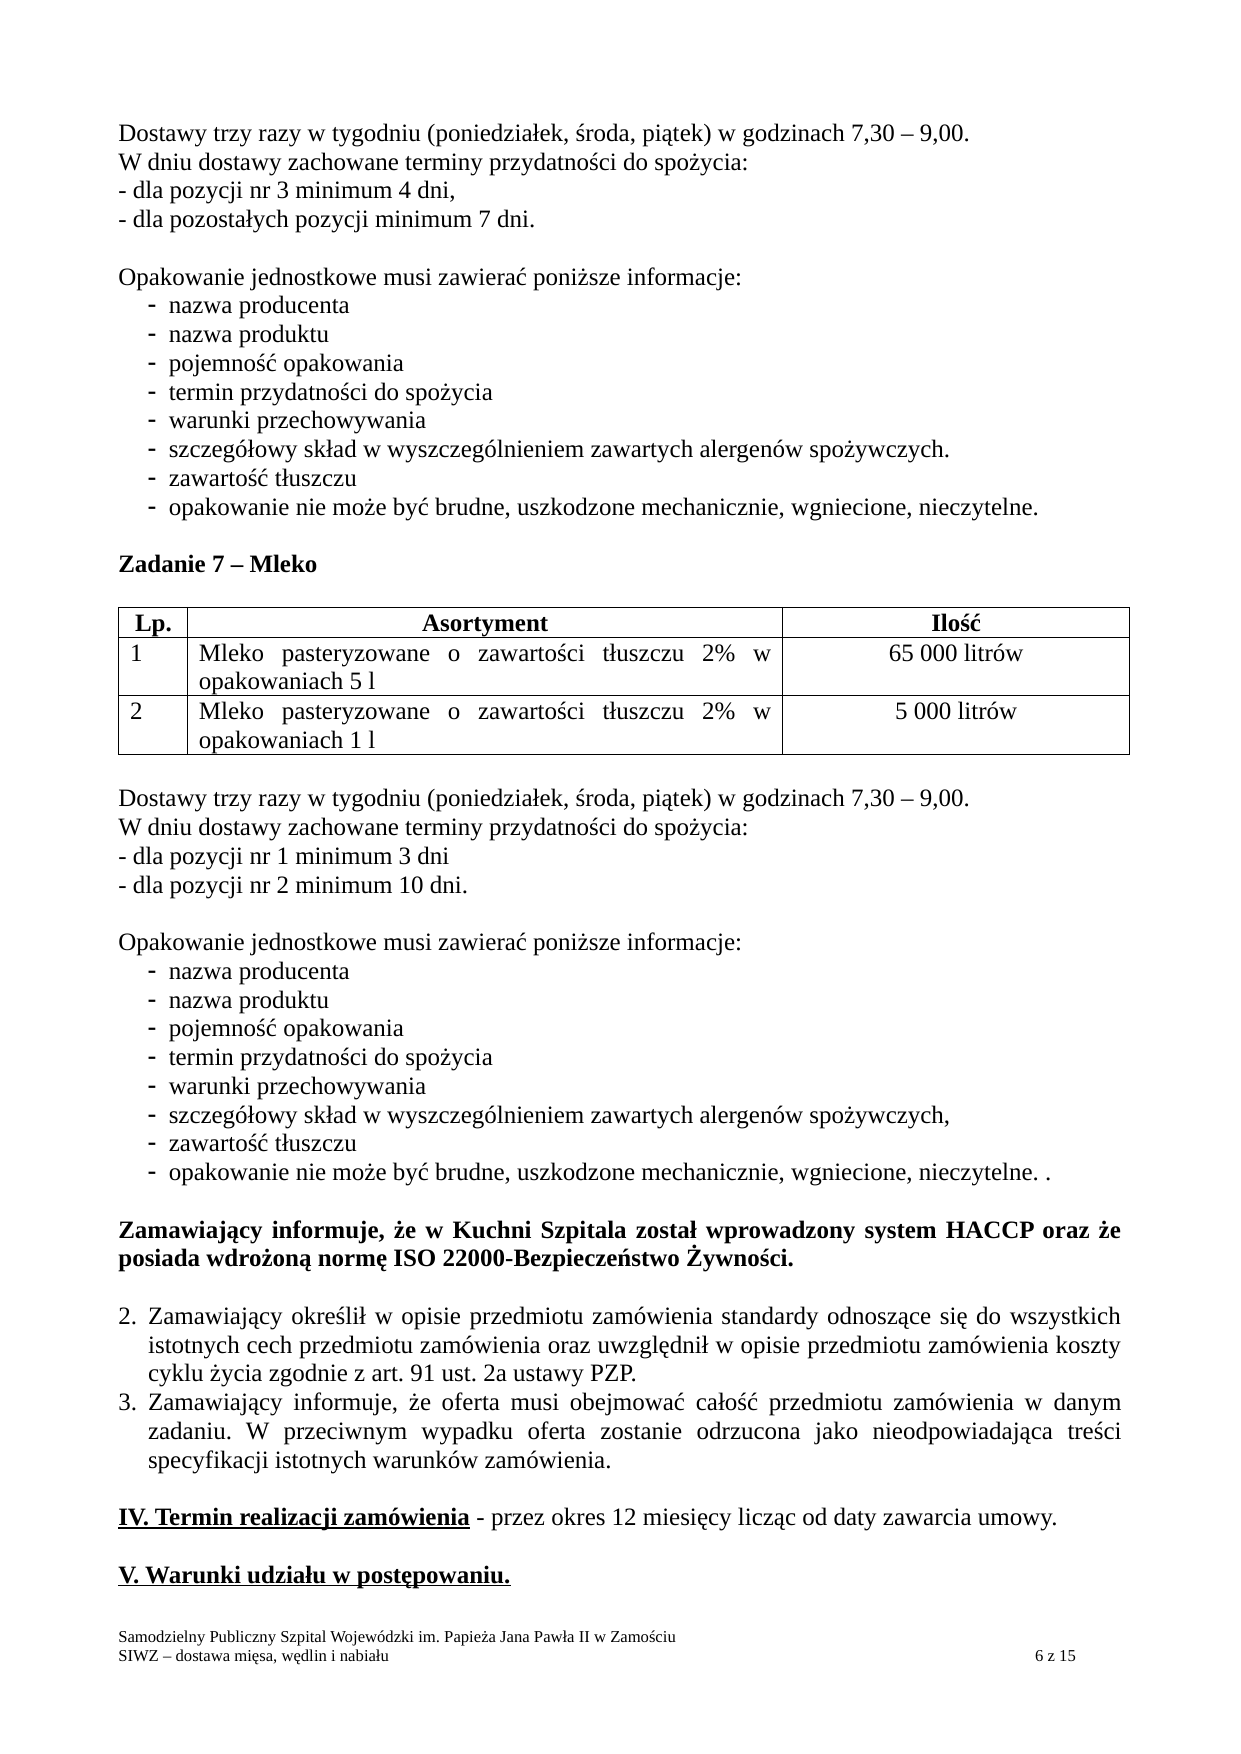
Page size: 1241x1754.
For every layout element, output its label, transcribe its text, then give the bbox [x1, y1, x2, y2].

table_header Lp. [119, 608, 187, 637]
list zawartość tłuszczu [148, 463, 1122, 492]
table_cell 1 [119, 638, 187, 695]
text Opakowanie jednostkowe musi zawierać poniższe informacje: [118, 262, 1122, 291]
list termin przydatności do spożycia [148, 377, 1122, 406]
list pojemność opakowania [148, 1013, 1122, 1042]
table_cell 5 000 litrów [783, 696, 1129, 754]
list warunki przechowywania [148, 1071, 1122, 1100]
list szczegółowy skład w wyszczególnieniem zawartych alergenów spożywczych, [148, 1100, 1122, 1128]
list nazwa producenta [148, 956, 1122, 985]
text Zamawiający informuje, że w Kuchni Szpitala został wprowadzony system HACCP oraz że posiada wdrożoną normę ISO 22000-Bezpieczeństwo Żywności. [118, 1215, 1122, 1272]
table_cell Mleko pasteryzowane o zawartości tłuszczu 2% w opakowaniach 5 l [188, 638, 782, 695]
text IV. Termin realizacji zamówienia - przez okres 12 miesięcy licząc od daty zawarcia umowy. [118, 1502, 1122, 1531]
list Zamawiający określił w opisie przedmiotu zamówienia standardy odnoszące się do wszystkich istotnych cech przedmiotu zamówienia oraz uwzględnił w opisie przedmiotu zamówienia koszty cyklu życia zgodnie z art. 91 ust. 2a ustawy PZP. [118, 1301, 1122, 1387]
list warunki przechowywania [148, 406, 1122, 434]
text Zadanie 7 – Mleko [118, 549, 1122, 578]
text - dla pozostałych pozycji minimum 7 dni. [118, 204, 1122, 233]
table_cell Mleko pasteryzowane o zawartości tłuszczu 2% w opakowaniach 1 l [188, 696, 782, 754]
text Opakowanie jednostkowe musi zawierać poniższe informacje: [118, 927, 1122, 956]
list nazwa producenta [148, 291, 1122, 319]
text - dla pozycji nr 2 minimum 10 dni. [118, 870, 1122, 898]
list opakowanie nie może być brudne, uszkodzone mechanicznie, wgniecione, nieczytelne. [148, 492, 1122, 521]
list pojemność opakowania [148, 348, 1122, 377]
text - dla pozycji nr 3 minimum 4 dni, [118, 176, 1122, 204]
table_header Ilość [783, 608, 1129, 637]
list termin przydatności do spożycia [148, 1042, 1122, 1071]
text W dniu dostawy zachowane terminy przydatności do spożycia: [118, 147, 1122, 176]
list zawartość tłuszczu [148, 1128, 1122, 1157]
table_cell 65 000 litrów [783, 638, 1129, 695]
text Dostawy trzy razy w tygodniu (poniedziałek, środa, piątek) w godzinach 7,30 – 9,00. [118, 118, 1122, 147]
table_cell 2 [119, 696, 187, 754]
list nazwa produktu [148, 985, 1122, 1013]
text V. Warunki udziału w postępowaniu. [118, 1560, 1122, 1588]
list Zamawiający informuje, że oferta musi obejmować całość przedmiotu zamówienia w danym zadaniu. W przeciwnym wypadku oferta zostanie odrzucona jako nieodpowiadająca treści specyfikacji istotnych warunków zamówienia. [118, 1387, 1122, 1473]
list nazwa produktu [148, 319, 1122, 348]
text Dostawy trzy razy w tygodniu (poniedziałek, środa, piątek) w godzinach 7,30 – 9,00. [118, 783, 1122, 812]
list szczegółowy skład w wyszczególnieniem zawartych alergenów spożywczych. [148, 434, 1122, 463]
text W dniu dostawy zachowane terminy przydatności do spożycia: [118, 812, 1122, 841]
table_header Asortyment [188, 608, 782, 637]
list opakowanie nie może być brudne, uszkodzone mechanicznie, wgniecione, nieczytelne. . [148, 1157, 1122, 1186]
text - dla pozycji nr 1 minimum 3 dni [118, 841, 1122, 870]
